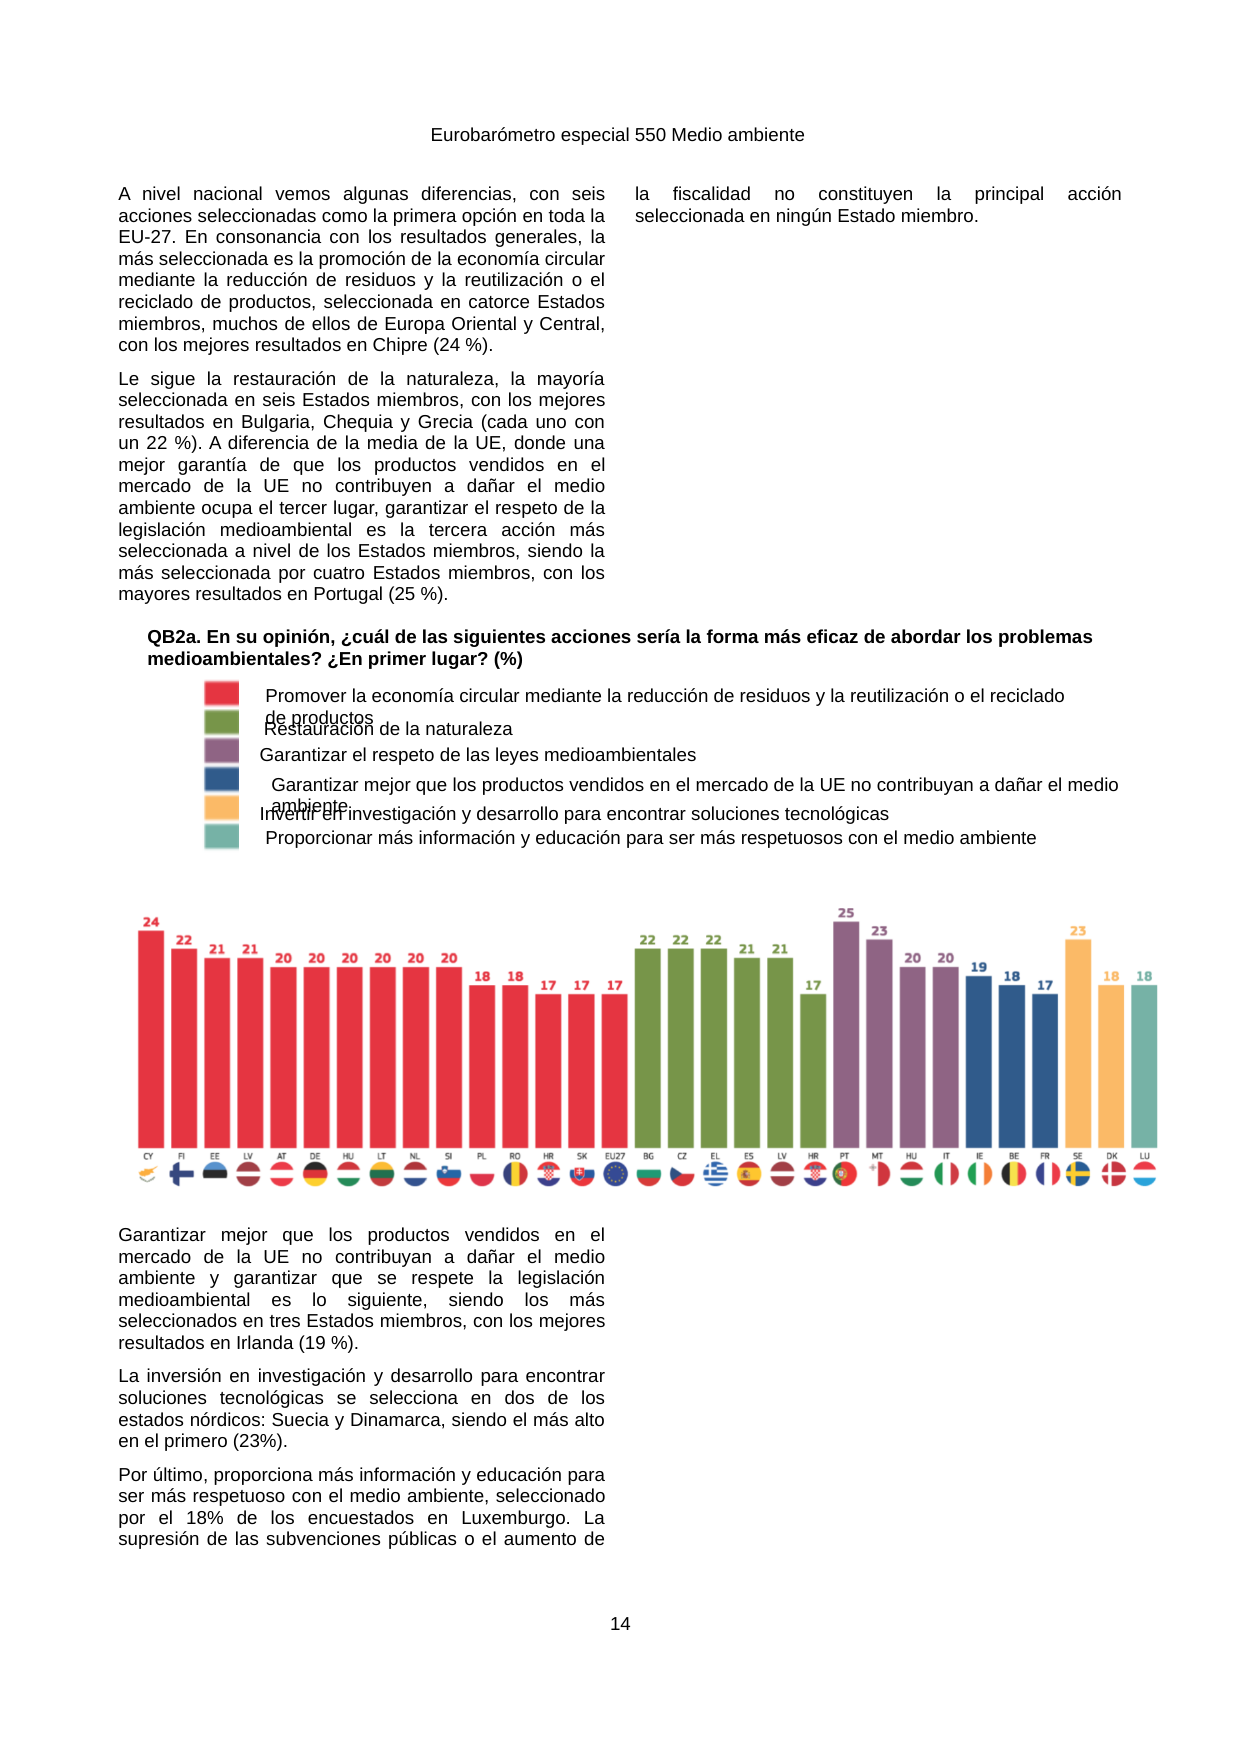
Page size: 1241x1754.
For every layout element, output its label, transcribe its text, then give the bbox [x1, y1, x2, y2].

picture [129, 894, 1166, 1191]
text A nivel nacional vemos algunas diferencias, con seis acciones seleccionadas como la primera opción en toda la EU-27. En consonancia con los resultados generales, la más seleccionada es la promoción de la economía circular mediante la reducción de residuos y la reutilización o el reciclado de productos, seleccionada en catorce Estados miembros, muchos de ellos de Europa Oriental y Central, con los mejores resultados en Chipre (24 %). [118, 183, 605, 356]
text La inversión en investigación y desarrollo para encontrar soluciones tecnológicas se selecciona en dos de los estados nórdicos: Suecia y Dinamarca, siendo el más alto en el primero (23%). [118, 1365, 605, 1451]
text Garantizar mejor que los productos vendidos en el mercado de la UE no contribuyan a dañar el medio ambiente y garantizar que se respete la legislación medioambiental es lo siguiente, siendo los más seleccionados en tres Estados miembros, con los mejores resultados en Irlanda (19 %). [118, 1224, 605, 1353]
text Le sigue la restauración de la naturaleza, la mayoría seleccionada en seis Estados miembros, con los mejores resultados en Bulgaria, Chequia y Grecia (cada uno con un 22 %). A diferencia de la media de la UE, donde una mejor garantía de que los productos vendidos en el mercado de la UE no contribuyen a dañar el medio ambiente ocupa el tercer lugar, garantizar el respeto de la legislación medioambiental es la tercera acción más seleccionada a nivel de los Estados miembros, siendo la más seleccionada por cuatro Estados miembros, con los mayores resultados en Portugal (25 %). [118, 367, 605, 604]
text Por último, proporciona más información y educación para ser más respetuoso con el medio ambiente, seleccionado por el 18% de los encuestados en Luxemburgo. La supresión de las subvenciones públicas o el aumento de [118, 1463, 605, 1549]
text la fiscalidad no constituyen la principal acción seleccionada en ningún Estado miembro. [635, 183, 1122, 226]
picture [179, 665, 239, 861]
